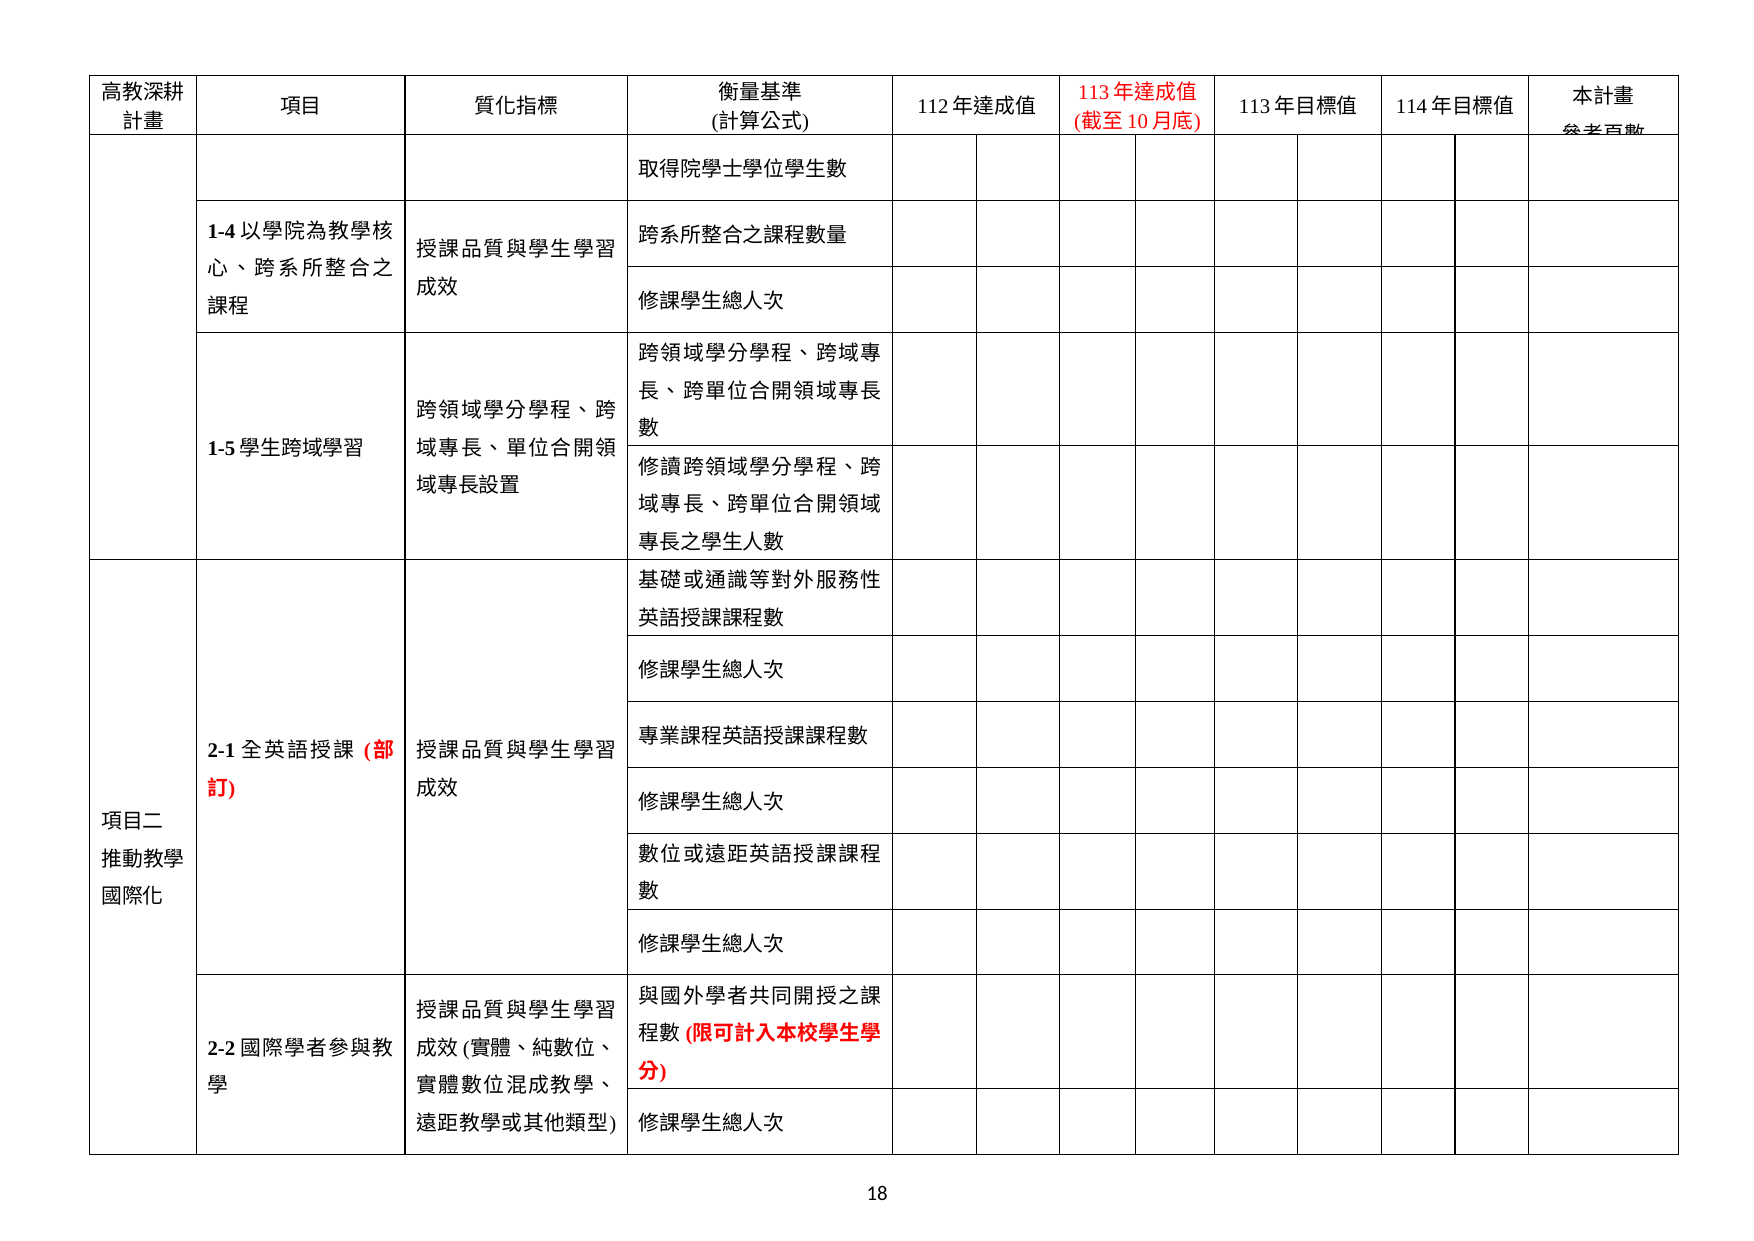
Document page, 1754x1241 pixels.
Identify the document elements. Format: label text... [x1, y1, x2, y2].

table_cell [1060, 135, 1135, 200]
table_cell 修讀跨領域學分學程、跨域專長、跨單位合開領域專長之學生人數 [628, 446, 892, 559]
table_cell [1060, 560, 1135, 635]
table_cell [977, 333, 1059, 445]
table_cell [1060, 910, 1135, 974]
table_cell [1382, 560, 1454, 635]
table_cell [1060, 446, 1135, 559]
table_cell [1215, 910, 1297, 974]
table_cell [1215, 560, 1297, 635]
table_cell 修課學生總人次 [628, 636, 892, 701]
table_cell [1298, 1089, 1381, 1154]
table_cell [1456, 135, 1528, 200]
table_cell [1136, 636, 1214, 701]
table_cell [1529, 560, 1678, 635]
table_cell [1382, 446, 1454, 559]
table_header 114年目標值 [1382, 76, 1528, 134]
table_cell [1382, 975, 1454, 1088]
table_cell [1456, 834, 1528, 908]
table_cell [977, 135, 1059, 200]
table_cell [1529, 1089, 1678, 1154]
table_cell [1215, 636, 1297, 701]
table_cell [1136, 267, 1214, 332]
table_cell [1215, 768, 1297, 832]
table_cell 取得院學士學位學生數 [628, 135, 892, 200]
table_cell 授課品質與學生學習成效 [406, 560, 627, 974]
table_cell 與國外學者共同開授之課程數 (限可計入本校學生學分) [628, 975, 892, 1088]
table_cell [893, 560, 976, 635]
table_cell [893, 636, 976, 701]
table_cell [1215, 446, 1297, 559]
table_cell [1382, 1089, 1454, 1154]
table_cell [893, 135, 976, 200]
table_cell [1456, 910, 1528, 974]
table_cell [1136, 1089, 1214, 1154]
table_cell [1136, 702, 1214, 767]
table_cell [977, 446, 1059, 559]
table_cell 跨領域學分學程、跨域專長、單位合開領域專長設置 [406, 333, 627, 559]
table_cell [1060, 975, 1135, 1088]
table_cell [1382, 201, 1454, 266]
table_cell [1456, 267, 1528, 332]
table_cell [1136, 135, 1214, 200]
table_cell [1060, 636, 1135, 701]
table_cell [1060, 702, 1135, 767]
table_cell [893, 1089, 976, 1154]
table_cell [977, 702, 1059, 767]
table_cell [977, 768, 1059, 832]
table_cell [1060, 834, 1135, 908]
table_cell [1298, 768, 1381, 832]
table_cell [1060, 201, 1135, 266]
table_cell [1382, 636, 1454, 701]
table_cell [893, 834, 976, 908]
table_cell [1136, 975, 1214, 1088]
table_cell [977, 201, 1059, 266]
table_cell [893, 702, 976, 767]
table_header 衡量基準 (計算公式) [628, 76, 892, 134]
table_cell [1215, 975, 1297, 1088]
table_cell [1382, 135, 1454, 200]
table_cell 1-5學生跨域學習 [197, 333, 404, 559]
table_cell [977, 910, 1059, 974]
table_cell [893, 446, 976, 559]
table_cell 授課品質與學生學習成效 (實體、純數位、實體數位混成教學、遠距教學或其他類型) 以及學習成效評估和檢核作法 [406, 975, 627, 1154]
table_cell 授課品質與學生學習成效 [406, 201, 627, 332]
table_cell [1529, 768, 1678, 832]
table_header 高教深耕計畫 推動面向 [90, 76, 196, 134]
table_cell [893, 333, 976, 445]
table_cell [1382, 267, 1454, 332]
table_cell [1060, 267, 1135, 332]
table_cell [977, 267, 1059, 332]
table_cell 修課學生總人次 [628, 768, 892, 832]
table_cell 項目二 推動教學國際化 [90, 560, 196, 1154]
table_cell [1298, 702, 1381, 767]
table_cell [1529, 333, 1678, 445]
table_cell 修課學生總人次 [628, 910, 892, 974]
table_cell [1529, 834, 1678, 908]
table_cell [1529, 201, 1678, 266]
table_header 質化指標 [406, 76, 627, 134]
table_cell [1382, 910, 1454, 974]
table_cell [977, 975, 1059, 1088]
table_cell [1215, 333, 1297, 445]
table_cell [1136, 910, 1214, 974]
table_cell [1060, 1089, 1135, 1154]
table_cell [1215, 1089, 1297, 1154]
table_cell 跨系所整合之課程數量 [628, 201, 892, 266]
table_cell [893, 975, 976, 1088]
table_cell [1215, 267, 1297, 332]
table_cell 數位或遠距英語授課課程數 [628, 834, 892, 908]
table_cell [893, 201, 976, 266]
table_cell [1456, 446, 1528, 559]
table_header 113年達成值 (截至10月底) [1060, 76, 1214, 134]
table_cell [1529, 135, 1678, 200]
table_cell 2-2國際學者參與教學 [197, 975, 404, 1154]
table_header 項目 [197, 76, 404, 134]
table_cell [1298, 910, 1381, 974]
table_cell [1456, 636, 1528, 701]
table_header 112年達成值 [893, 76, 1059, 134]
table_cell [1060, 333, 1135, 445]
table_cell [1298, 446, 1381, 559]
table_cell [1298, 267, 1381, 332]
table_cell [1382, 702, 1454, 767]
table_cell 跨領域學分學程、跨域專長、跨單位合開領域專長數 [628, 333, 892, 445]
table_cell [1529, 446, 1678, 559]
table_cell [1382, 768, 1454, 832]
table_cell 2-1全英語授課 (部訂) [197, 560, 404, 974]
table_cell [1529, 910, 1678, 974]
table_cell [1456, 560, 1528, 635]
table_cell [1456, 201, 1528, 266]
table_cell [977, 1089, 1059, 1154]
table_cell [1298, 135, 1381, 200]
table_cell [977, 560, 1059, 635]
table_cell [1298, 834, 1381, 908]
table_cell [1136, 201, 1214, 266]
table_cell [1529, 636, 1678, 701]
table_cell [1215, 834, 1297, 908]
table_cell [1136, 768, 1214, 832]
table_cell [893, 768, 976, 832]
table_cell [1215, 135, 1297, 200]
table_cell [1215, 201, 1297, 266]
table_cell [1456, 1089, 1528, 1154]
table_cell 修課學生總人次 [628, 1089, 892, 1154]
table_cell [1456, 975, 1528, 1088]
table_cell [1529, 975, 1678, 1088]
table_cell [1456, 333, 1528, 445]
table_header 本計畫 參考頁數 [1529, 76, 1678, 134]
table_cell [1136, 560, 1214, 635]
table_cell [977, 636, 1059, 701]
table_cell [1136, 834, 1214, 908]
table_cell [1298, 975, 1381, 1088]
table_cell 修課學生總人次 [628, 267, 892, 332]
table_cell [1298, 636, 1381, 701]
table_cell [1215, 702, 1297, 767]
table_cell [893, 910, 976, 974]
table_cell [1136, 333, 1214, 445]
table_cell 1-4以學院為教學核心、跨系所整合之課程 [197, 201, 404, 332]
table_cell [1529, 267, 1678, 332]
table_cell [1382, 333, 1454, 445]
table_cell [1382, 834, 1454, 908]
table_cell [1456, 768, 1528, 832]
table_cell [1298, 560, 1381, 635]
table_cell [1136, 446, 1214, 559]
table_cell [1298, 201, 1381, 266]
table_cell [1529, 702, 1678, 767]
table_cell [977, 834, 1059, 908]
table_cell [893, 267, 976, 332]
table_cell 基礎或通識等對外服務性英語授課課程數 [628, 560, 892, 635]
table_cell [1456, 702, 1528, 767]
table_cell 專業課程英語授課課程數 [628, 702, 892, 767]
table_header 113年目標值 [1215, 76, 1381, 134]
table_cell [1298, 333, 1381, 445]
table_cell [1060, 768, 1135, 832]
